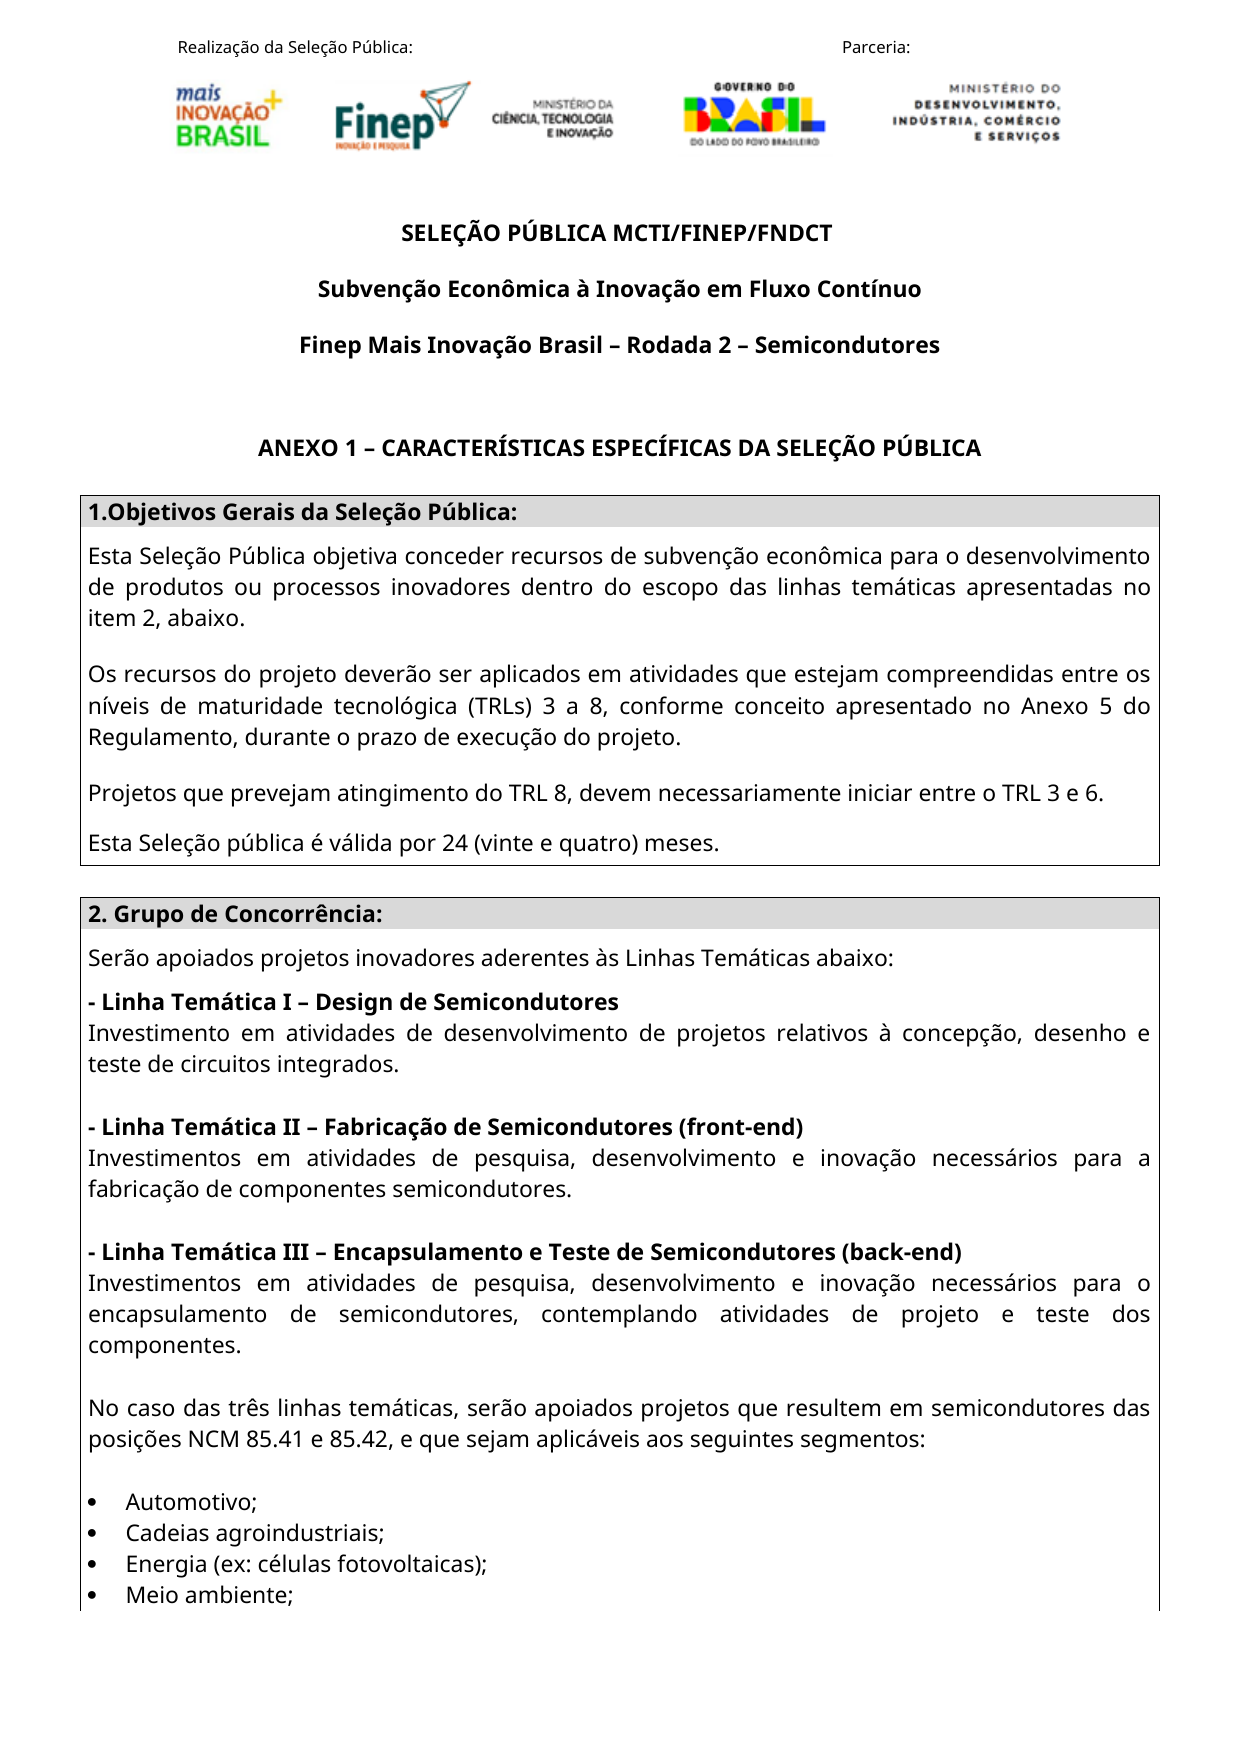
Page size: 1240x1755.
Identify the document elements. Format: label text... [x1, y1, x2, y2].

text Finep Mais Inovação Brasil – Rodada 2 – Semicondutores [177, 329, 1062, 361]
table_header 2. Grupo de Concorrência: [81, 898, 1159, 929]
table_header 1.Objetivos Gerais da Seleção Pública: [81, 496, 1159, 527]
text ANEXO 1 – CARACTERÍSTICAS ESPECÍFICAS DA SELEÇÃO PÚBLICA [177, 432, 1062, 464]
table_cell Esta Seleção Pública objetiva conceder recursos de subvenção econômica para o desenvolvimento de produtos ou processos inovadores dentro do escopo das linhas temáticas apresentadas no item 2, abaixo. Os recursos do projeto deverão ser aplicados em atividades que estejam compreendidas entre os níveis de maturidade tecnológica (TRLs) 3 a 8, conforme conceito apresentado no Anexo 5 do Regulamento, durante o prazo de execução do projeto. Projetos que prevejam atingimento do TRL 8, devem necessariamente iniciar entre o TRL 3 e 6. [81, 527, 1159, 821]
text SELEÇÃO PÚBLICA MCTI/FINEP/FNDCT [177, 217, 1062, 248]
text Subvenção Econômica à Inovação em Fluxo Contínuo [177, 273, 1062, 304]
table_cell Esta Seleção pública é válida por 24 (vinte e quatro) meses. [81, 821, 1159, 865]
table_cell Serão apoiados projetos inovadores aderentes às Linhas Temáticas abaixo: - Linha Temática I – Design de Semicondutores Investimento em atividades de desenvolvimento de projetos relativos à concepção, desenho e teste de circuitos integrados. - Linha Temática II – Fabricação de Semicondutores (front-end) Investimentos em atividades de pesquisa, desenvolvimento e inovação necessários para a fabricação de componentes semicondutores. - Linha Temática III – Encapsulamento e Teste de Semicondutores (back-end) Investimentos em atividades de pesquisa, desenvolvimento e inovação necessários para o encapsulamento de semicondutores, contemplando atividades de projeto e teste dos componentes. No caso das três linhas temáticas, serão apoiados projetos que resultem em semicondutores das posições NCM 85.41 e 85.42, e que sejam aplicáveis aos seguintes segmentos: Automotivo; Cadeias agroindustriais; Energia (ex: células fotovoltaicas); Meio ambiente; Saúde; e Tecnologias da informação e comunicações (ex: telecomunicações, Internet das Coisas e Inteligência Artificial). [81, 929, 1159, 1611]
